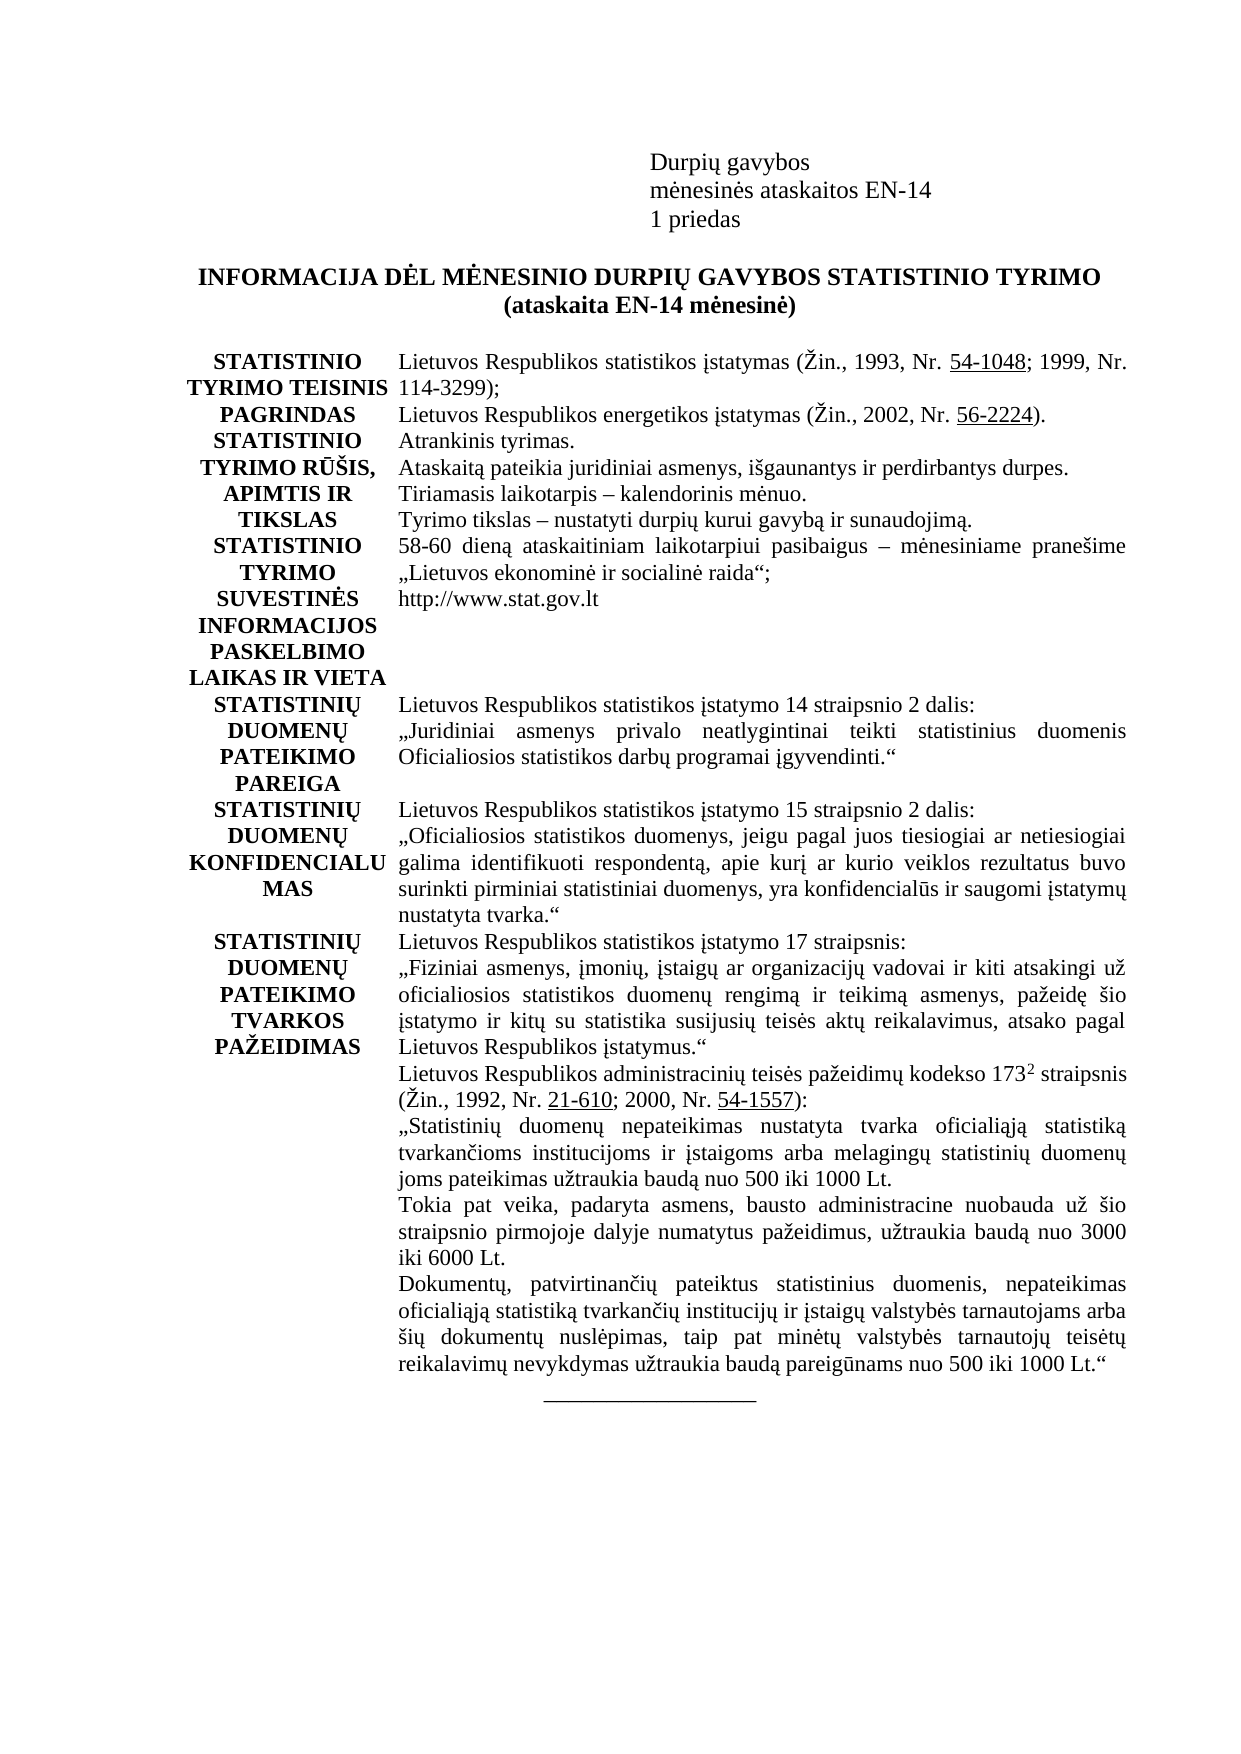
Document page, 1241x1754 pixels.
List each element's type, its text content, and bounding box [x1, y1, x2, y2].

table_cell 58-60 dieną ataskaitiniam laikotarpiui pasibaigus – mėnesiniame pranešime „Lietuvos ekonominė ir socialinė raida“; http://www.stat.gov.lt [394, 533, 1131, 691]
text (ataskaita EN-14 mėnesinė) [177, 291, 1122, 319]
text _________________ [177, 1376, 1122, 1405]
text 1 priedas [649, 204, 1122, 233]
text INFORMACIJA DĖL MĖNESINIO DURPIŲ GAVYBOS STATISTINIO TYRIMO [177, 262, 1122, 291]
table_cell STATISTINIŲ DUOMENŲ PATEIKIMO TVARKOS PAŽEIDIMAS [181, 928, 394, 1376]
table_cell Lietuvos Respublikos statistikos įstatymo 14 straipsnio 2 dalis: „Juridiniai asmenys privalo neatlygintinai teikti statistinius duomenis Oficialiosios statistikos darbų programai įgyvendinti.“ [394, 691, 1131, 796]
text mėnesinės ataskaitos EN-14 [649, 176, 1122, 204]
text Durpių gavybos [649, 147, 1122, 176]
table_cell STATISTINIŲ DUOMENŲ KONFIDENCIALUMAS [181, 796, 394, 928]
